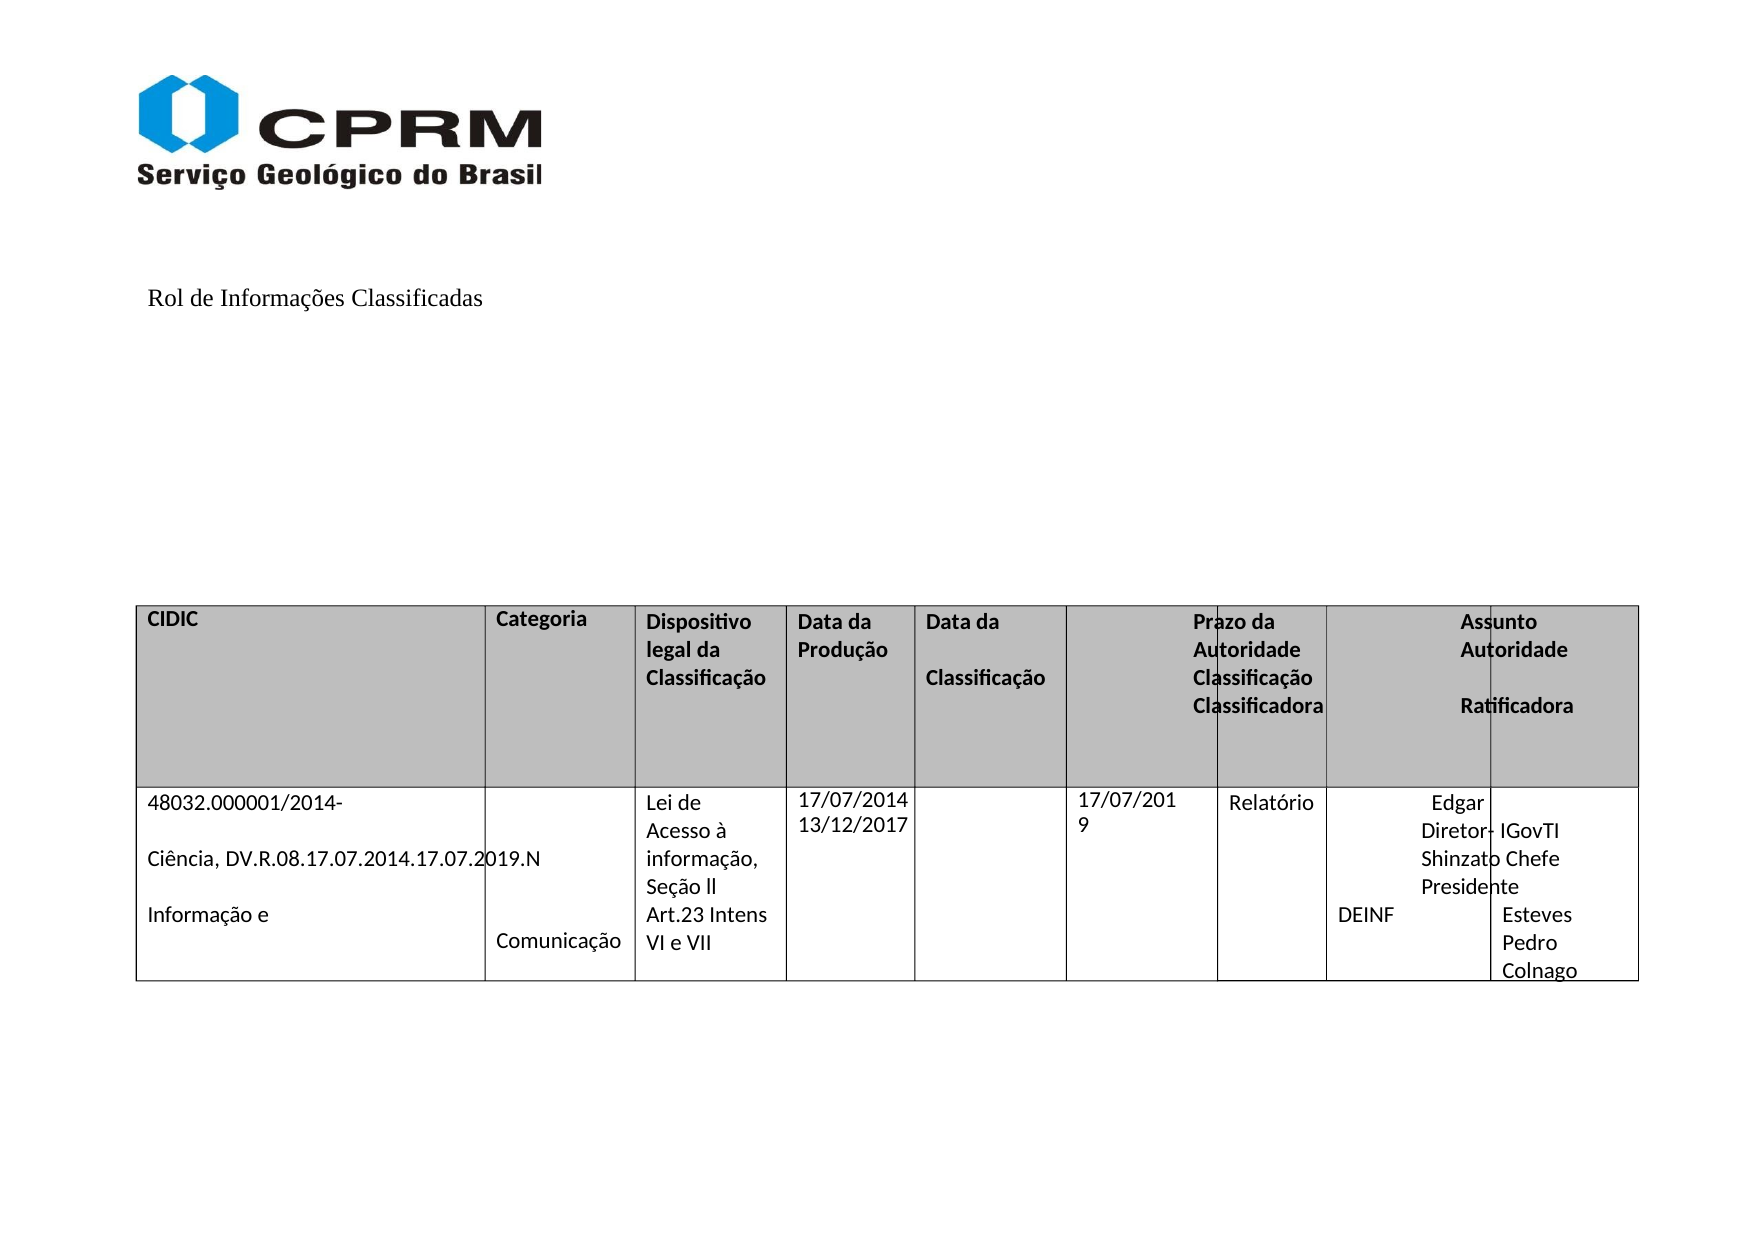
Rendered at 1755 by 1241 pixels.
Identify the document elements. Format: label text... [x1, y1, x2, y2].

text Rol de Informações Classificadas [147, 283, 1639, 312]
